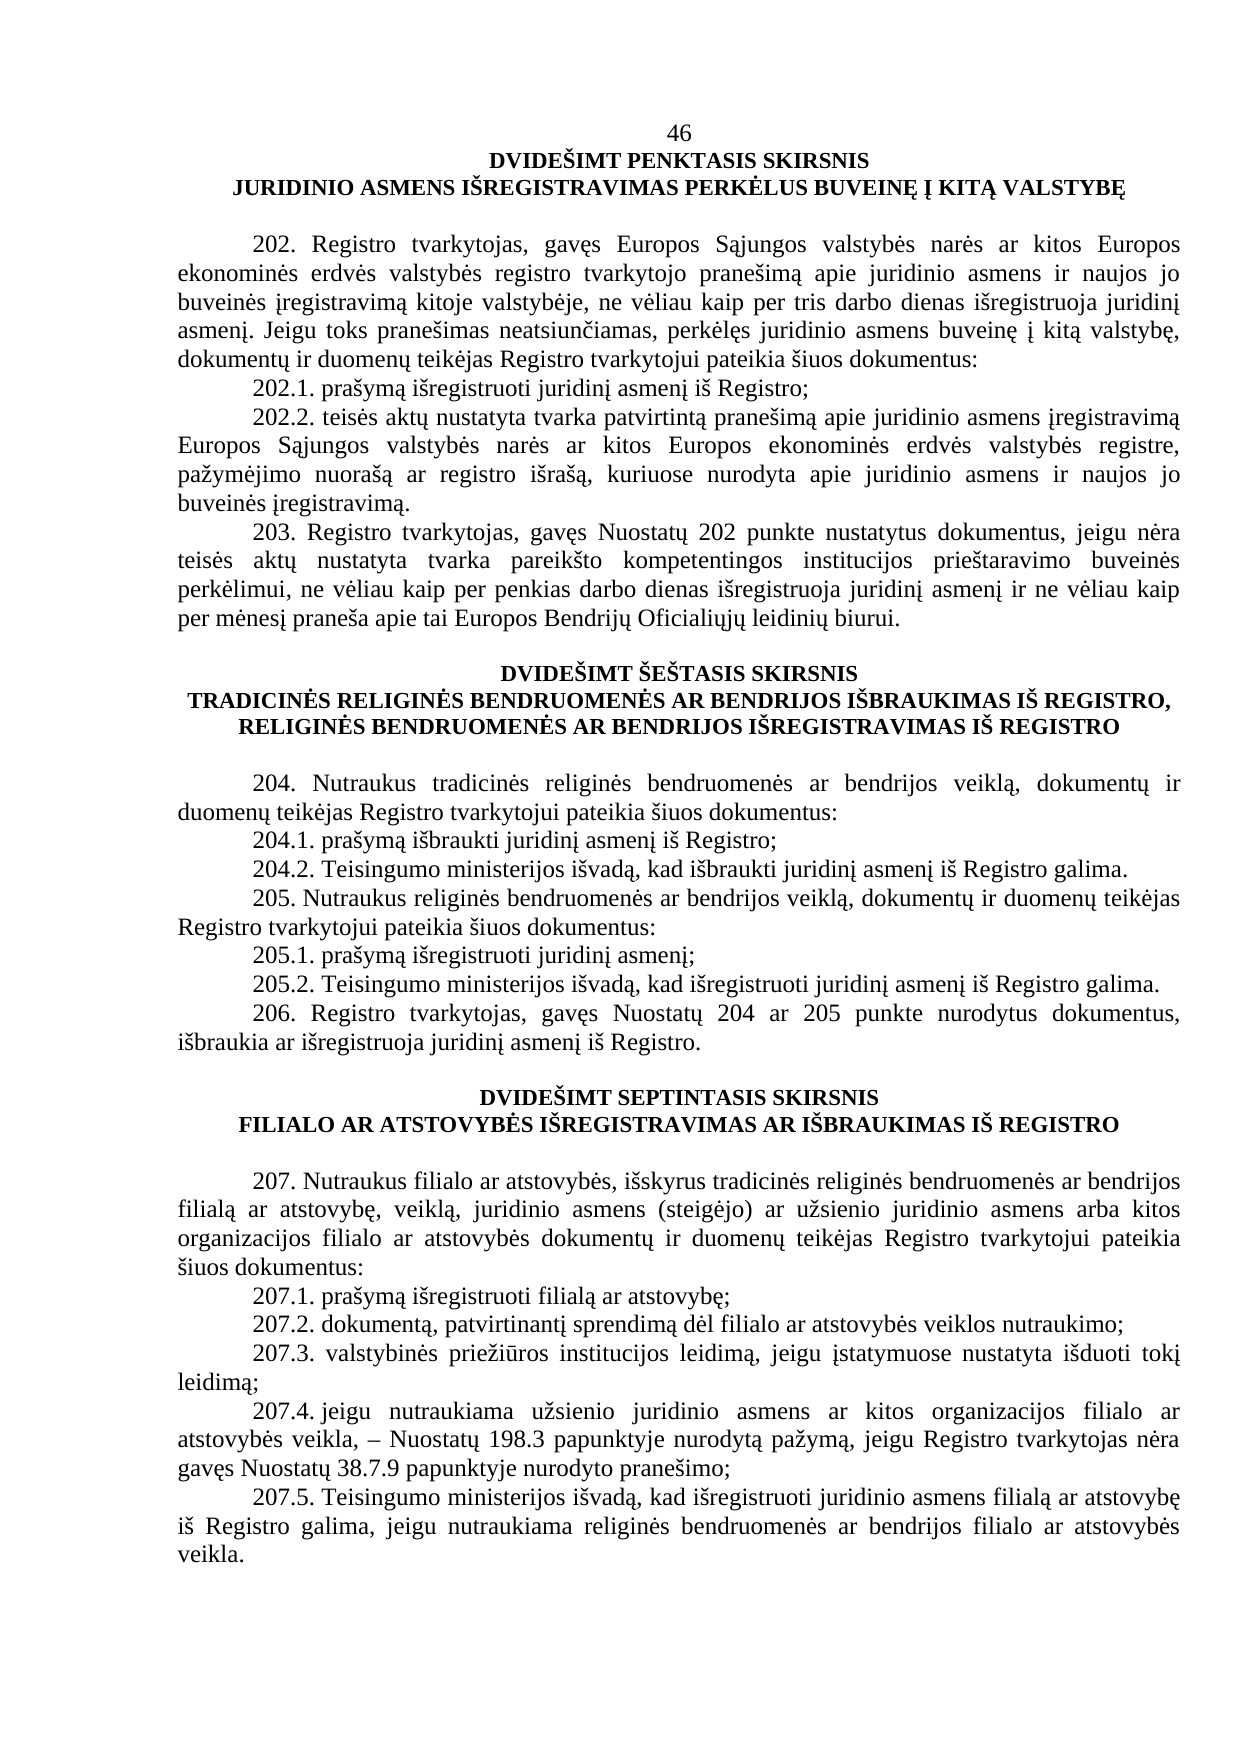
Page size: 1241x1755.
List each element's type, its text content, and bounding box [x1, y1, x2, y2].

text 202.2. teisės aktų nustatyta tvarka patvirtintą pranešimą apie juridinio asmens įregistravimą Europos Sąjungos valstybės narės ar kitos Europos ekonominės erdvės valstybės registre, pažymėjimo nuorašą ar registro išrašą, kuriuose nurodyta apie juridinio asmens ir naujos jo buveinės įregistravimą. [177, 402, 1181, 517]
text 205.1. prašymą išregistruoti juridinį asmenį; [177, 941, 1181, 969]
text 207.5. Teisingumo ministerijos išvadą, kad išregistruoti juridinio asmens filialą ar atstovybę iš Registro galima, jeigu nutraukiama religinės bendruomenės ar bendrijos filialo ar atstovybės veikla. [177, 1482, 1181, 1568]
text DVIDEŠIMT ŠEŠTASIS SKIRSNIS [177, 660, 1181, 687]
text 204.1. prašymą išbraukti juridinį asmenį iš Registro; [177, 826, 1181, 854]
text 207.3. valstybinės priežiūros institucijos leidimą, jeigu įstatymuose nustatyta išduoti tokį leidimą; [177, 1338, 1181, 1396]
text 205.2. Teisingumo ministerijos išvadą, kad išregistruoti juridinį asmenį iš Registro galima. [177, 969, 1181, 998]
text 204.2. Teisingumo ministerijos išvadą, kad išbraukti juridinį asmenį iš Registro galima. [177, 854, 1181, 883]
text 204. Nutraukus tradicinės religinės bendruomenės ar bendrijos veiklą, dokumentų ir duomenų teikėjas Registro tvarkytojui pateikia šiuos dokumentus: [177, 768, 1181, 826]
text 202.1. prašymą išregistruoti juridinį asmenį iš Registro; [177, 373, 1181, 402]
text FILIALO AR ATSTOVYBĖS IŠREGISTRAVIMAS AR IŠBRAUKIMAS IŠ REGISTRO [177, 1111, 1181, 1137]
text 207.4. jeigu nutraukiama užsienio juridinio asmens ar kitos organizacijos filialo ar atstovybės veikla, – Nuostatų 198.3 papunktyje nurodytą pažymą, jeigu Registro tvarkytojas nėra gavęs Nuostatų 38.7.9 papunktyje nurodyto pranešimo; [177, 1396, 1181, 1482]
text 207.1. prašymą išregistruoti filialą ar atstovybę; [177, 1281, 1181, 1309]
text JURIDINIO ASMENS IŠREGISTRAVIMAS PERKĖLUS BUVEINĘ Į KITĄ VALSTYBĘ [177, 174, 1181, 200]
text 207. Nutraukus filialo ar atstovybės, išskyrus tradicinės religinės bendruomenės ar bendrijos filialą ar atstovybę, veiklą, juridinio asmens (steigėjo) ar užsienio juridinio asmens arba kitos organizacijos filialo ar atstovybės dokumentų ir duomenų teikėjas Registro tvarkytojui pateikia šiuos dokumentus: [177, 1166, 1181, 1281]
text DVIDEŠIMT SEPTINTASIS SKIRSNIS [177, 1084, 1181, 1111]
text 205. Nutraukus religinės bendruomenės ar bendrijos veiklą, dokumentų ir duomenų teikėjas Registro tvarkytojui pateikia šiuos dokumentus: [177, 883, 1181, 941]
text DVIDEŠIMT PENKTASIS SKIRSNIS [177, 148, 1181, 174]
text 207.2. dokumentą, patvirtinantį sprendimą dėl filialo ar atstovybės veiklos nutraukimo; [177, 1309, 1181, 1338]
text 203. Registro tvarkytojas, gavęs Nuostatų 202 punkte nustatytus dokumentus, jeigu nėra teisės aktų nustatyta tvarka pareikšto kompetentingos institucijos prieštaravimo buveinės perkėlimui, ne vėliau kaip per penkias darbo dienas išregistruoja juridinį asmenį ir ne vėliau kaip per mėnesį praneša apie tai Europos Bendrijų Oficialiųjų leidinių biurui. [177, 517, 1181, 632]
text 206. Registro tvarkytojas, gavęs Nuostatų 204 ar 205 punkte nurodytus dokumentus, išbraukia ar išregistruoja juridinį asmenį iš Registro. [177, 998, 1181, 1056]
text 202. Registro tvarkytojas, gavęs Europos Sąjungos valstybės narės ar kitos Europos ekonominės erdvės valstybės registro tvarkytojo pranešimą apie juridinio asmens ir naujos jo buveinės įregistravimą kitoje valstybėje, ne vėliau kaip per tris darbo dienas išregistruoja juridinį asmenį. Jeigu toks pranešimas neatsiunčiamas, perkėlęs juridinio asmens buveinę į kitą valstybę, dokumentų ir duomenų teikėjas Registro tvarkytojui pateikia šiuos dokumentus: [177, 229, 1181, 373]
text TRADICINĖS RELIGINĖS BENDRUOMENĖS AR BENDRIJOS IŠBRAUKIMAS IŠ REGISTRO, RELIGINĖS BENDRUOMENĖS AR BENDRIJOS IŠREGISTRAVIMAS IŠ REGISTRO [177, 687, 1181, 739]
